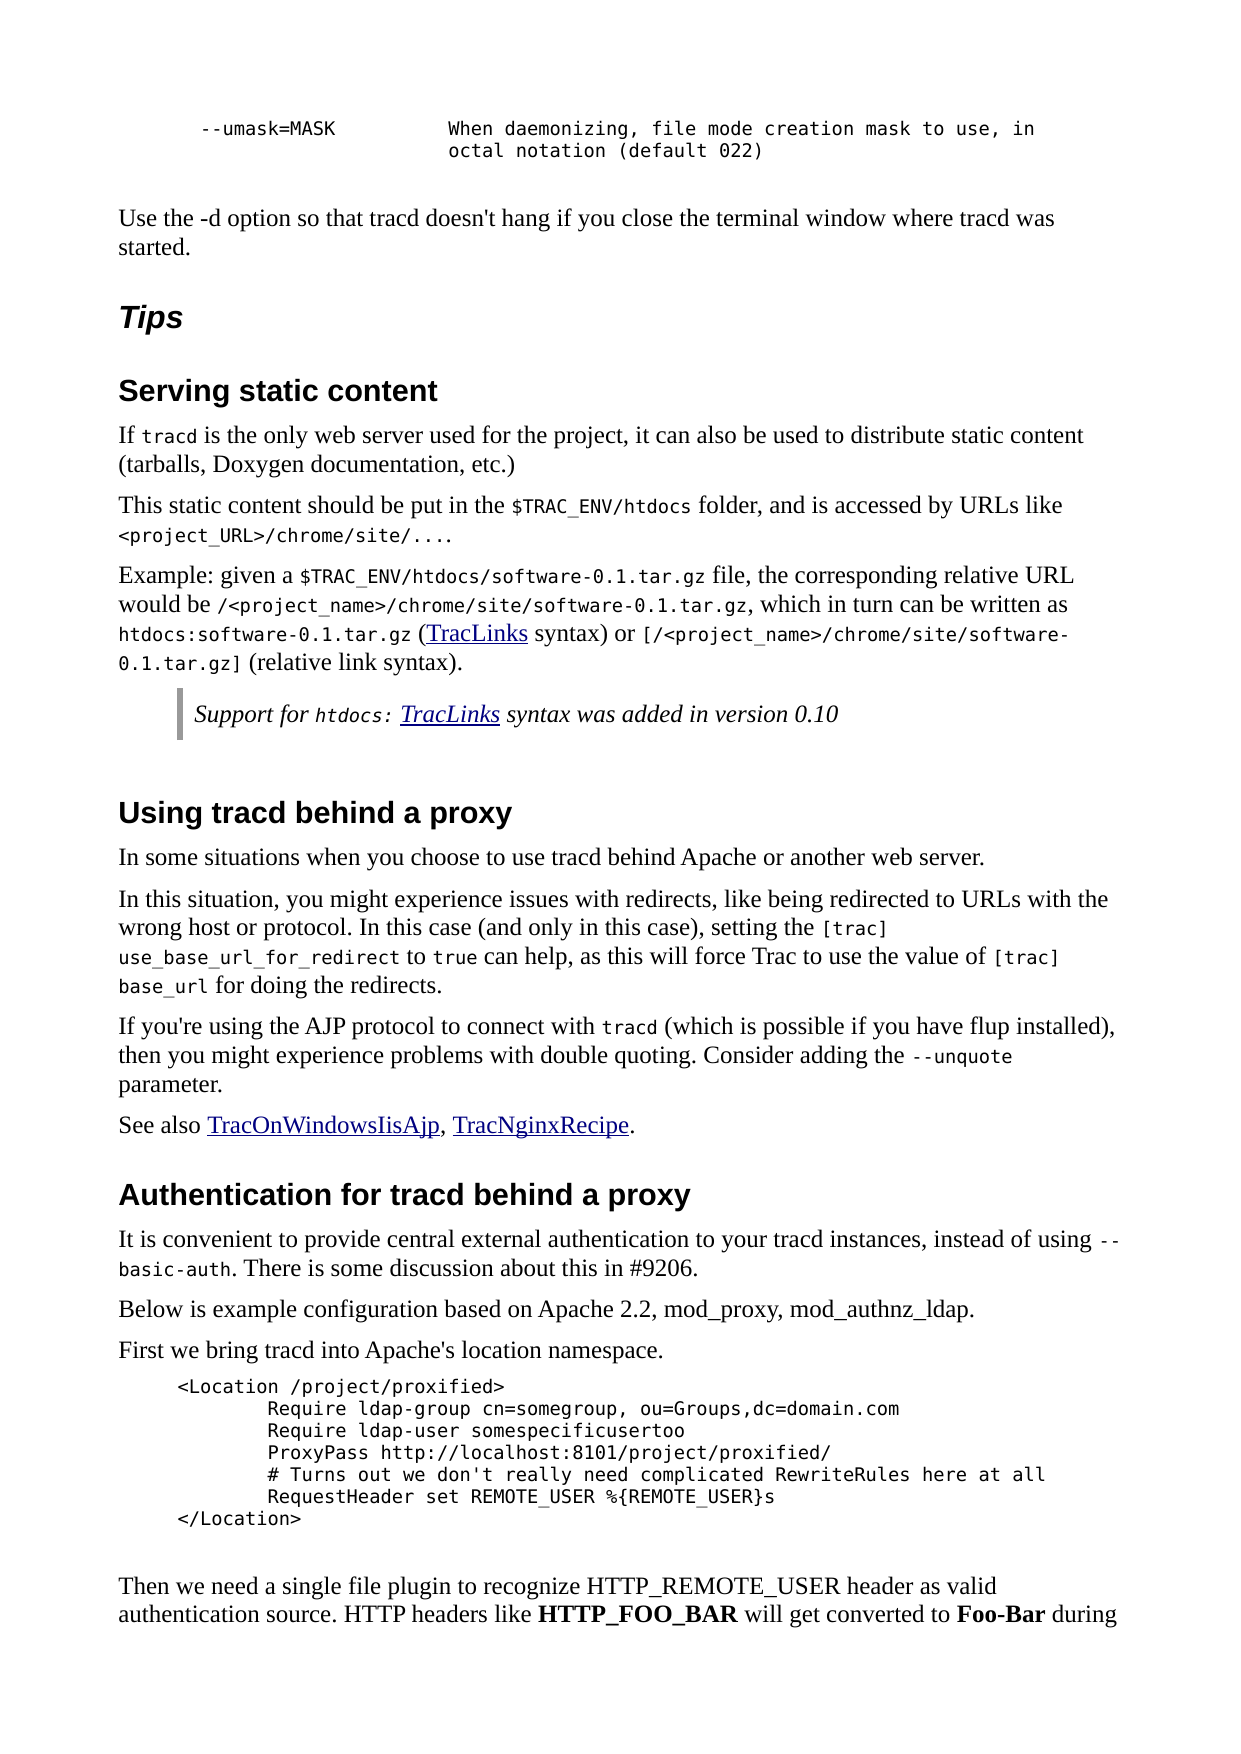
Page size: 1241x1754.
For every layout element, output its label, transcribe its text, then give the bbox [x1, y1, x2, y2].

text If tracd is the only web server used for the project, it can also be used to distribute static content (tarballs, Doxygen documentation, etc.) [118, 420, 1122, 478]
text If you're using the AJP protocol to connect with tracd (which is possible if you have flup installed), then you might experience problems with double quoting. Consider adding the --unquote parameter. [118, 1011, 1122, 1097]
text Support for htdocs: TracLinks syntax was added in version 0.10 [183, 688, 1063, 740]
text Below is example configuration based on Apache 2.2, mod_proxy, mod_authnz_ldap. [118, 1294, 1122, 1323]
text In some situations when you choose to use tracd behind Apache or another web server. [118, 842, 1122, 871]
subtitle Serving static content [118, 372, 1122, 408]
text It is convenient to provide central external authentication to your tracd instances, instead of using --basic-auth. There is some discussion about this in #9206. [118, 1224, 1122, 1281]
text Use the -d option so that tracd doesn't hang if you close the terminal window where tracd was started. [118, 203, 1122, 261]
text In this situation, you might experience issues with redirects, like being redirected to URLs with the wrong host or protocol. In this case (and only in this case), setting the [trac] use_base_url_for_redirect to true can help, as this will force Trac to use the value of [trac] base_url for doing the redirects. [118, 884, 1122, 999]
text --umask=MASK When daemonizing, file mode creation mask to use, in octal notation (default 022) [177, 118, 1063, 162]
text This static content should be put in the $TRAC_ENV/htdocs folder, and is accessed by URLs like <project_URL>/chrome/site/.... [118, 490, 1122, 548]
subtitle Using tracd behind a proxy [118, 794, 1122, 830]
subtitle Tips [118, 298, 1122, 335]
text <Location /project/proxified> Require ldap-group cn=somegroup, ou=Groups,dc=domain.com Require ldap-user somespecificusertoo ProxyPass http://localhost:8101/project/proxified/ # Turns out we don't really need complicated RewriteRules here at all RequestHeader set REMOTE_USER %{REMOTE_USER}s </Location> [177, 1376, 1063, 1529]
subtitle Authentication for tracd behind a proxy [118, 1176, 1122, 1211]
text See also ​TracOnWindowsIisAjp, ​TracNginxRecipe. [118, 1110, 1122, 1139]
text First we bring tracd into Apache's location namespace. [118, 1335, 1122, 1364]
text Example: given a $TRAC_ENV/htdocs/software-0.1.tar.gz file, the corresponding relative URL would be /<project_name>/chrome/site/software-0.1.tar.gz, which in turn can be written as htdocs:software-0.1.tar.gz (TracLinks syntax) or [/<project_name>/chrome/site/software-0.1.tar.gz] (relative link syntax). [118, 560, 1122, 675]
text Then we need a single file plugin to recognize HTTP_REMOTE_USER header as valid authentication source. HTTP headers like HTTP_FOO_BAR will get converted to Foo-Bar during [118, 1571, 1122, 1628]
